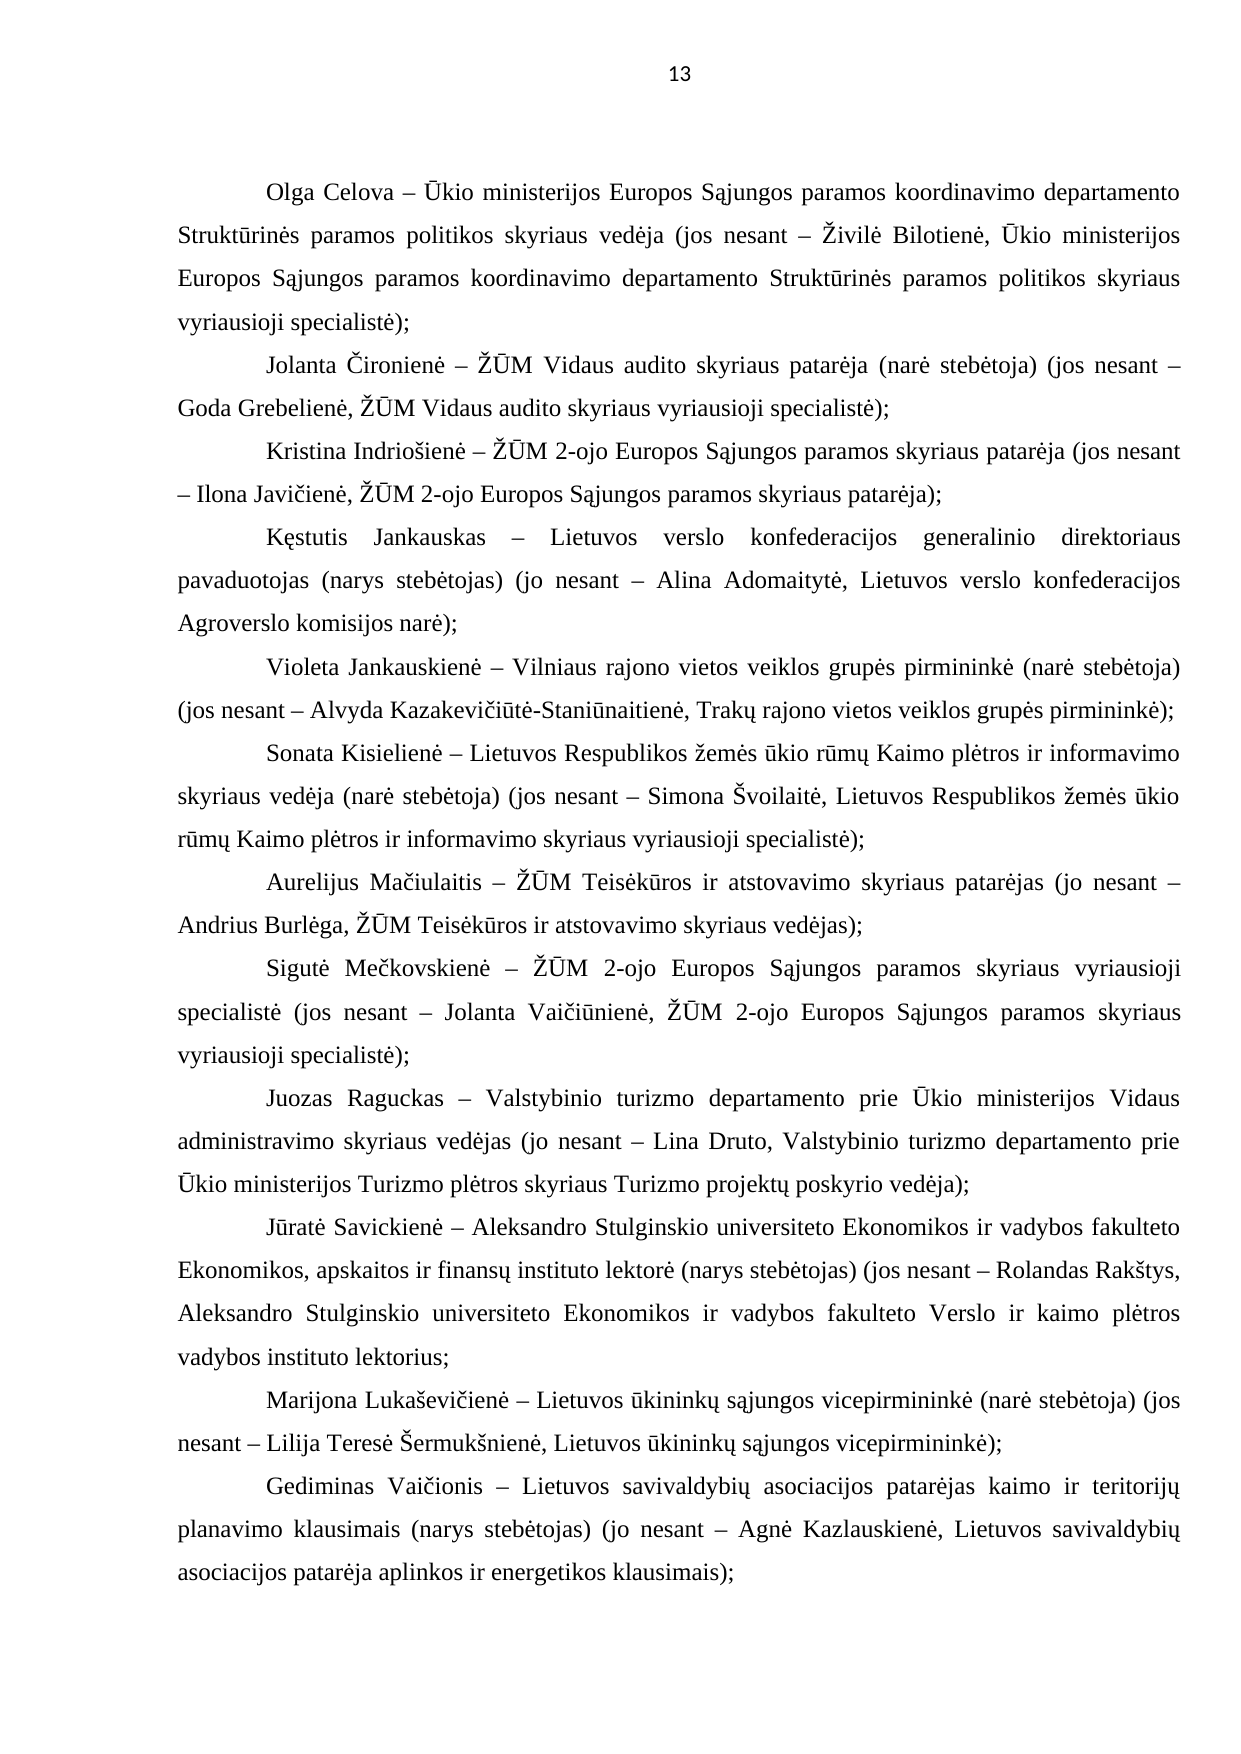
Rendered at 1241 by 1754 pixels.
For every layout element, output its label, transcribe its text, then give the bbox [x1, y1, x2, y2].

text Gediminas Vaičionis – Lietuvos savivaldybių asociacijos patarėjas kaimo ir teritorijų planavimo klausimais (narys stebėtojas) (jo nesant – Agnė Kazlauskienė, Lietuvos savivaldybių asociacijos patarėja aplinkos ir energetikos klausimais); [177, 1471, 1181, 1586]
text Jolanta Čironienė – ŽŪM Vidaus audito skyriaus patarėja (narė stebėtoja) (jos nesant – Goda Grebelienė, ŽŪM Vidaus audito skyriaus vyriausioji specialistė); [177, 350, 1181, 422]
text Jūratė Savickienė – Aleksandro Stulginskio universiteto Ekonomikos ir vadybos fakulteto Ekonomikos, apskaitos ir finansų instituto lektorė (narys stebėtojas) (jos nesant – Rolandas Rakštys, Aleksandro Stulginskio universiteto Ekonomikos ir vadybos fakulteto Verslo ir kaimo plėtros vadybos instituto lektorius; [177, 1212, 1181, 1370]
text Juozas Raguckas – Valstybinio turizmo departamento prie Ūkio ministerijos Vidaus administravimo skyriaus vedėjas (jo nesant – Lina Druto, Valstybinio turizmo departamento prie Ūkio ministerijos Turizmo plėtros skyriaus Turizmo projektų poskyrio vedėja); [177, 1083, 1181, 1198]
text Marijona Lukaševičienė – Lietuvos ūkininkų sąjungos vicepirmininkė (narė stebėtoja) (jos nesant – Lilija Teresė Šermukšnienė, Lietuvos ūkininkų sąjungos vicepirmininkė); [177, 1385, 1181, 1457]
text Violeta Jankauskienė – Vilniaus rajono vietos veiklos grupės pirmininkė (narė stebėtoja) (jos nesant – Alvyda Kazakevičiūtė-Staniūnaitienė, Trakų rajono vietos veiklos grupės pirmininkė); [177, 652, 1181, 723]
text Sigutė Mečkovskienė – ŽŪM 2-ojo Europos Sąjungos paramos skyriaus vyriausioji specialistė (jos nesant – Jolanta Vaičiūnienė, ŽŪM 2-ojo Europos Sąjungos paramos skyriaus vyriausioji specialistė); [177, 953, 1181, 1068]
text Olga Celova – Ūkio ministerijos Europos Sąjungos paramos koordinavimo departamento Struktūrinės paramos politikos skyriaus vedėja (jos nesant – Živilė Bilotienė, Ūkio ministerijos Europos Sąjungos paramos koordinavimo departamento Struktūrinės paramos politikos skyriaus vyriausioji specialistė); [177, 177, 1181, 335]
text Kęstutis Jankauskas – Lietuvos verslo konfederacijos generalinio direktoriaus pavaduotojas (narys stebėtojas) (jo nesant – Alina Adomaitytė, Lietuvos verslo konfederacijos Agroverslo komisijos narė); [177, 522, 1181, 637]
text Sonata Kisielienė – Lietuvos Respublikos žemės ūkio rūmų Kaimo plėtros ir informavimo skyriaus vedėja (narė stebėtoja) (jos nesant – Simona Švoilaitė, Lietuvos Respublikos žemės ūkio rūmų Kaimo plėtros ir informavimo skyriaus vyriausioji specialistė); [177, 738, 1181, 853]
text Aurelijus Mačiulaitis – ŽŪM Teisėkūros ir atstovavimo skyriaus patarėjas (jo nesant – Andrius Burlėga, ŽŪM Teisėkūros ir atstovavimo skyriaus vedėjas); [177, 867, 1181, 939]
text Kristina Indriošienė – ŽŪM 2-ojo Europos Sąjungos paramos skyriaus patarėja (jos nesant – Ilona Javičienė, ŽŪM 2-ojo Europos Sąjungos paramos skyriaus patarėja); [177, 436, 1181, 508]
